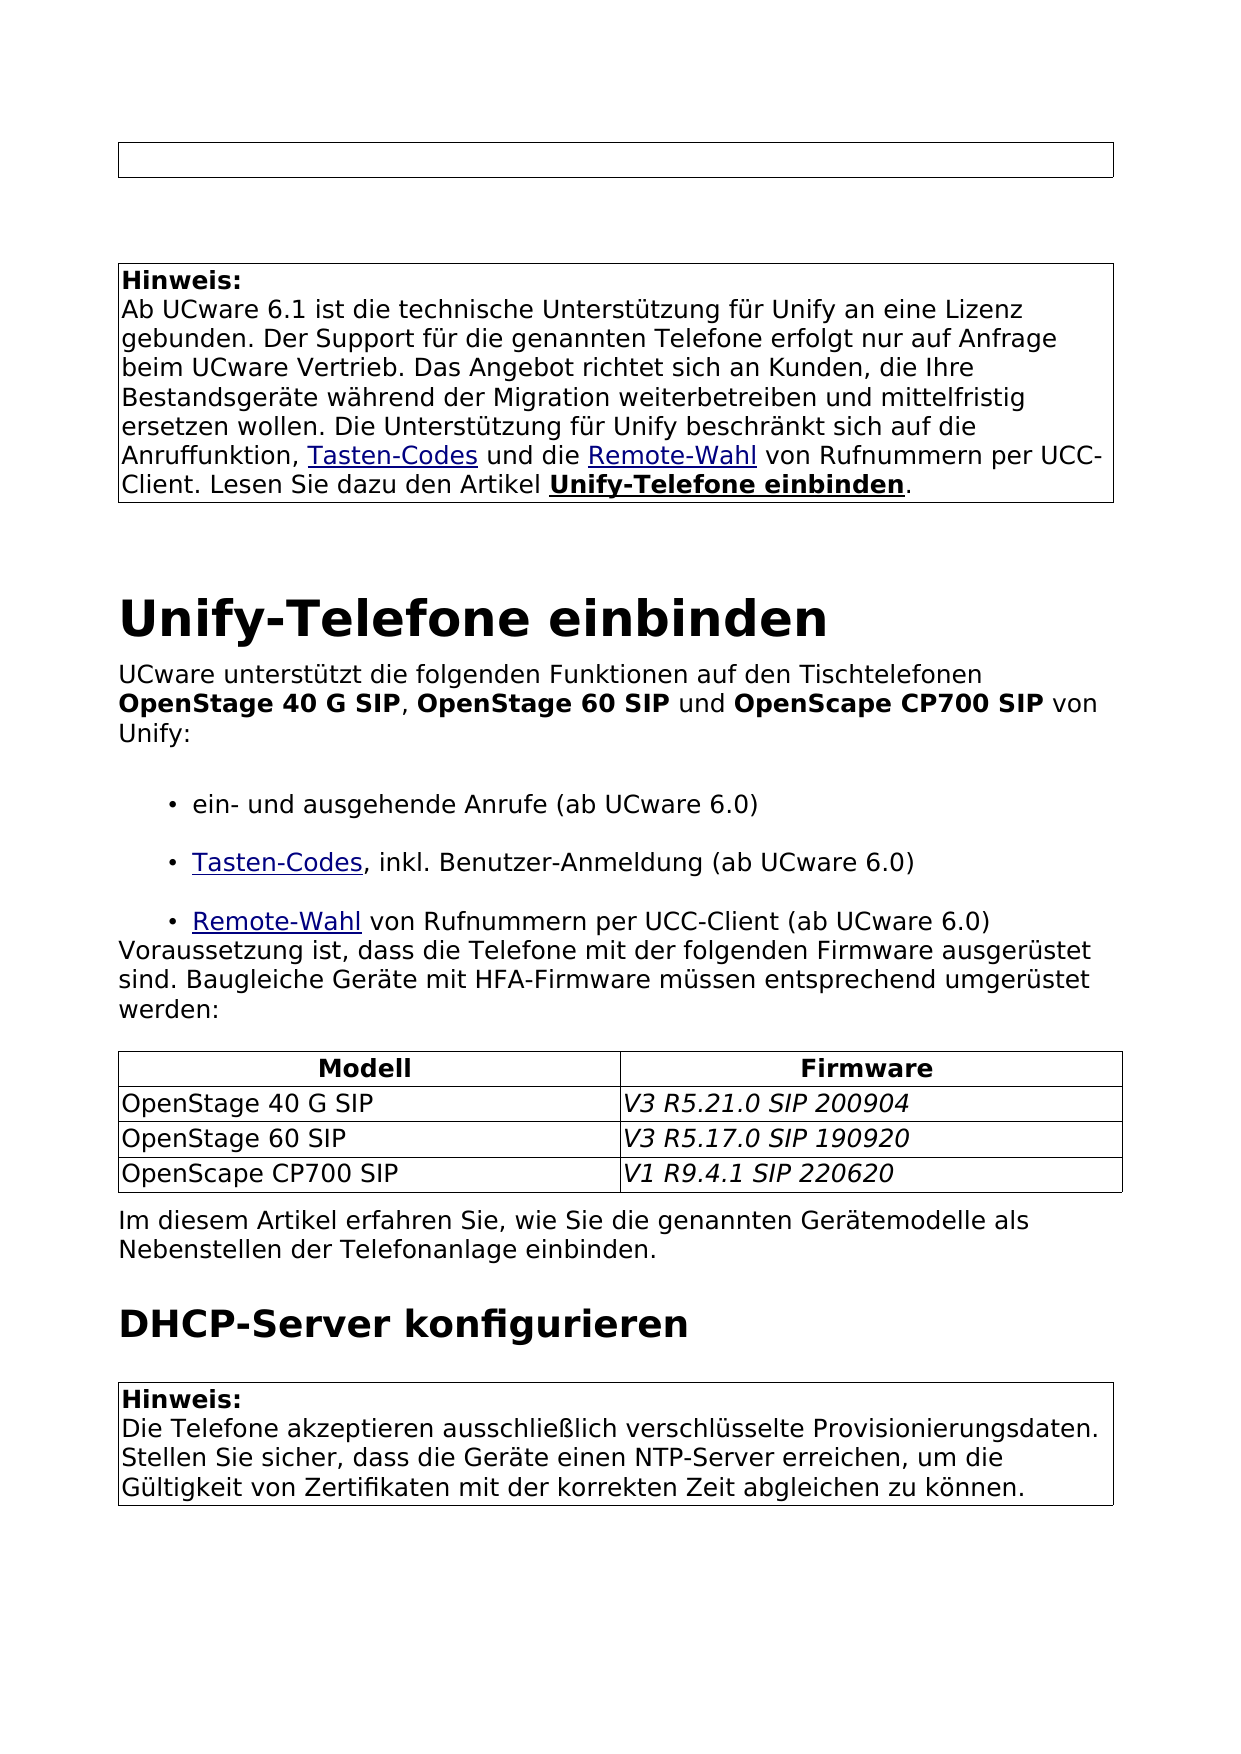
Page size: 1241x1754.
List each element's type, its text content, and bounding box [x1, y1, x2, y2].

text Im diesem Artikel erfahren Sie, wie Sie die genannten Gerätemodelle als Nebenstellen der Telefonanlage einbinden. [118, 1207, 1122, 1265]
list ein- und ausgehende Anrufe (ab UCware 6.0) [177, 790, 1122, 819]
table_header Firmware [621, 1052, 1122, 1086]
table_cell V1 R9.4.1 SIP 220620 [621, 1158, 1122, 1192]
table_cell OpenStage 60 SIP [119, 1122, 620, 1157]
table_header [119, 143, 1113, 177]
table_header Modell [119, 1052, 620, 1086]
table_cell OpenScape CP700 SIP [119, 1158, 620, 1192]
table_cell V3 R5.21.0 SIP 200904 [621, 1087, 1122, 1121]
subtitle Unify-Telefone einbinden [118, 590, 1122, 648]
table_header Hinweis: Die Telefone akzeptieren ausschließlich verschlüsselte Provisionierungsdaten. Stellen Sie sicher, dass die Geräte einen NTP-Server erreichen, um die Gültigkeit von Zertifikaten mit der korrekten Zeit abgleichen zu können. [119, 1383, 1113, 1505]
text UCware unterstützt die folgenden Funktionen auf den Tischtelefonen OpenStage 40 G SIP, OpenStage 60 SIP und OpenScape CP700 SIP von Unify: [118, 661, 1122, 748]
table_cell V3 R5.17.0 SIP 190920 [621, 1122, 1122, 1157]
list Tasten-Codes, inkl. Benutzer-Anmeldung (ab UCware 6.0) [177, 849, 1122, 878]
text Voraussetzung ist, dass die Telefone mit der folgenden Firmware ausgerüstet sind. Baugleiche Geräte mit HFA-Firmware müssen entsprechend umgerüstet werden: [118, 936, 1122, 1024]
table_header Hinweis: Ab UCware 6.1 ist die technische Unterstützung für Unify an eine Lizenz gebunden. Der Support für die genannten Telefone erfolgt nur auf Anfrage beim UCware Vertrieb. Das Angebot richtet sich an Kunden, die Ihre Bestandsgeräte während der Migration weiterbetreiben und mittelfristig ersetzen wollen. Die Unterstützung für Unify beschränkt sich auf die Anruffunktion, Tasten-Codes und die Remote-Wahl von Rufnummern per UCC-Client. Lesen Sie dazu den Artikel Unify-Telefone einbinden. [119, 264, 1113, 502]
list Remote-Wahl von Rufnummern per UCC-Client (ab UCware 6.0) [177, 907, 1122, 936]
table_cell OpenStage 40 G SIP [119, 1087, 620, 1121]
subtitle DHCP-Server konfigurieren [118, 1302, 1122, 1346]
